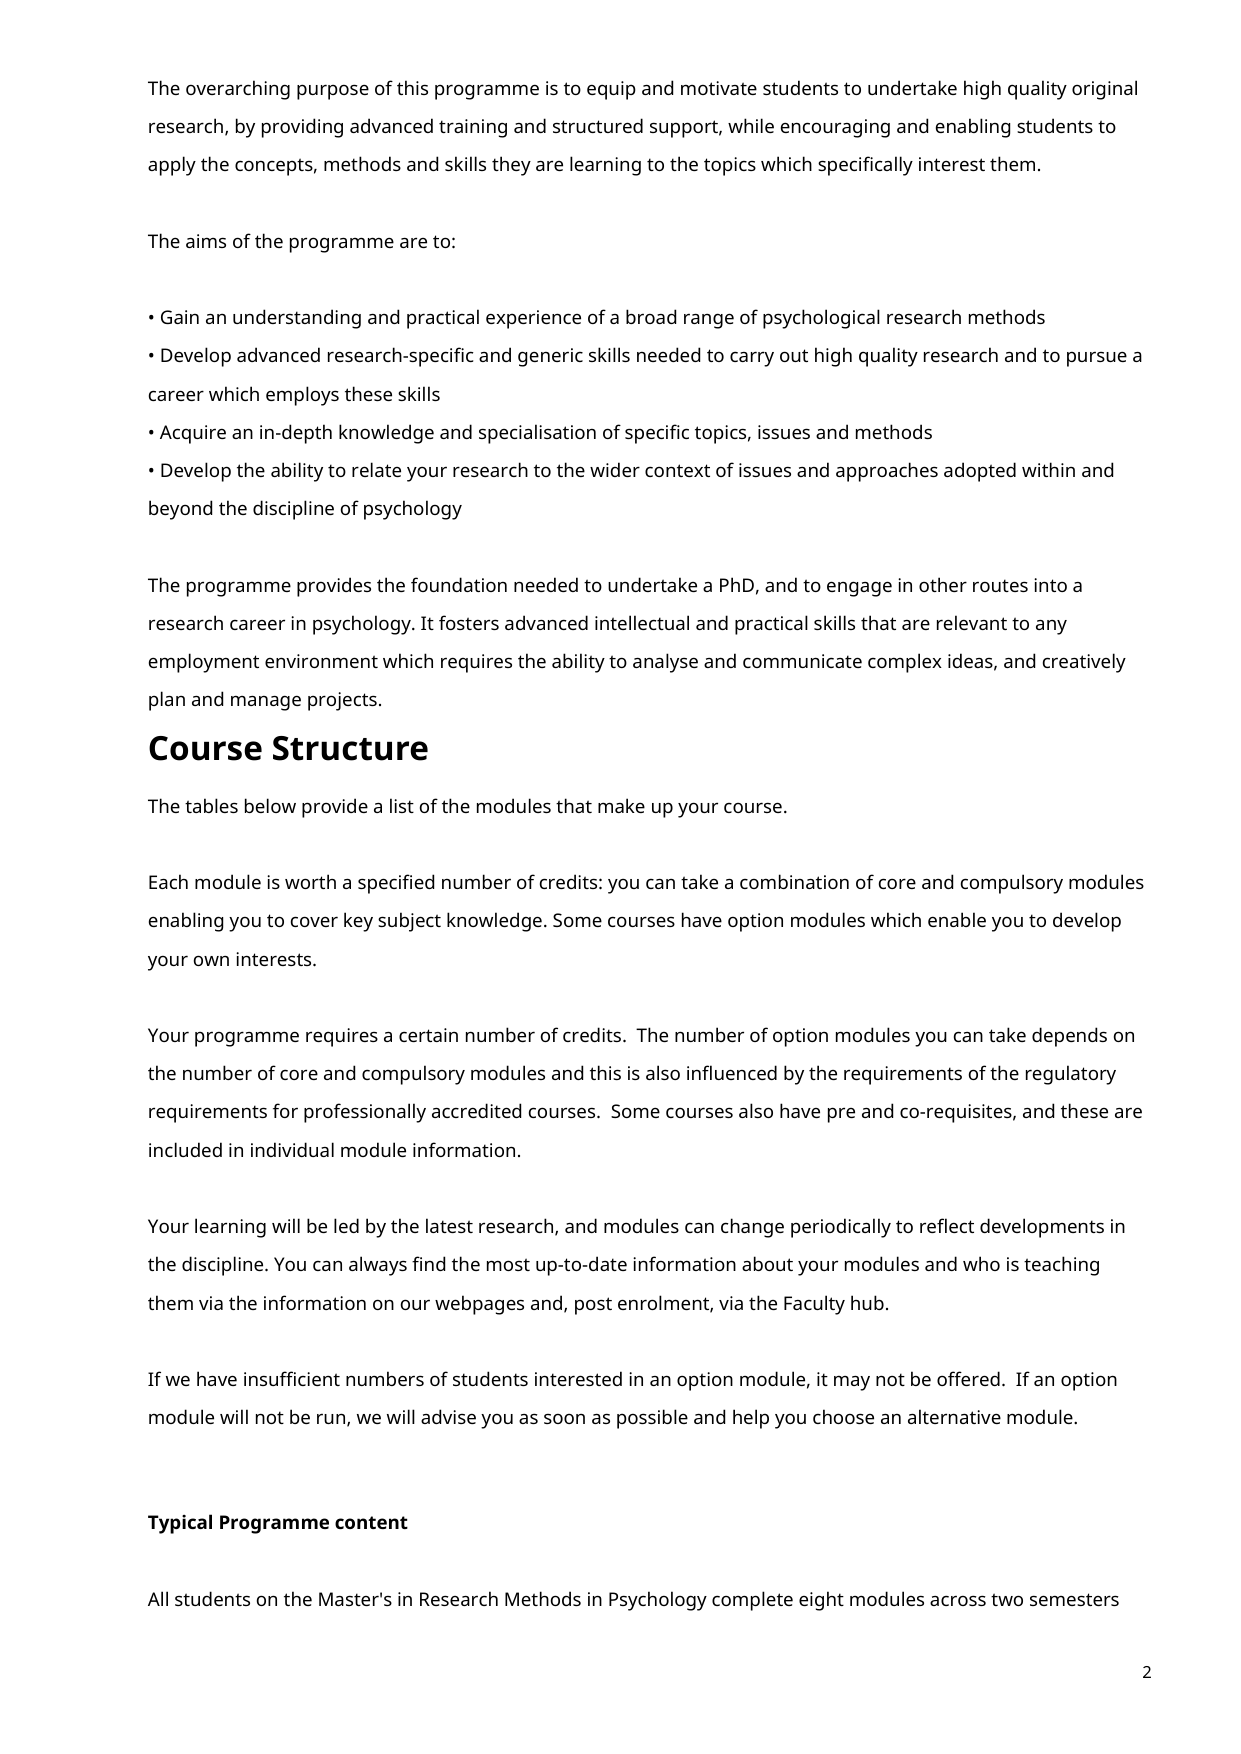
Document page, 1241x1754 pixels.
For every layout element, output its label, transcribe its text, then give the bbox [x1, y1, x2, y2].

text Your learning will be led by the latest research, and modules can change periodically to reflect developments in the discipline. You can always find the most up-to-date information about your modules and who is teaching them via the information on our webpages and, post enrolment, via the Faculty hub. [148, 1213, 1152, 1316]
text The overarching purpose of this programme is to equip and motivate students to undertake high quality original research, by providing advanced training and structured support, while encouraging and enabling students to apply the concepts, methods and skills they are learning to the topics which specifically interest them. The aims of the programme are to: • Gain an understanding and practical experience of a broad range of psychological research methods • Develop advanced research-specific and generic skills needed to carry out high quality research and to pursue a career which employs these skills • Acquire an in-depth knowledge and specialisation of specific topics, issues and methods • Develop the ability to relate your research to the wider context of issues and approaches adopted within and beyond the discipline of psychology The programme provides the foundation needed to undertake a PhD, and to engage in other routes into a research career in psychology. It fosters advanced intellectual and practical skills that are relevant to any employment environment which requires the ability to analyse and communicate complex ideas, and creatively plan and manage projects. [148, 75, 1152, 712]
table_header Typical Programme content All students on the Master's in Research Methods in Psychology complete eight modules across two semesters [136, 1481, 1152, 1612]
text The tables below provide a list of the modules that make up your course. [148, 793, 1152, 818]
text If we have insufficient numbers of students interested in an option module, it may not be offered. If an option module will not be run, we will advise you as soon as possible and help you choose an alternative module. [148, 1366, 1152, 1430]
text Each module is worth a specified number of credits: you can take a combination of core and compulsory modules enabling you to cover key subject knowledge. Some courses have option modules which enable you to develop your own interests. [148, 869, 1152, 971]
text Your programme requires a certain number of credits. The number of option modules you can take depends on the number of core and compulsory modules and this is also influenced by the requirements of the regulatory requirements for professionally accredited courses. Some courses also have pre and co-requisites, and these are included in individual module information. [148, 1022, 1152, 1163]
subtitle Course Structure [148, 725, 1152, 770]
